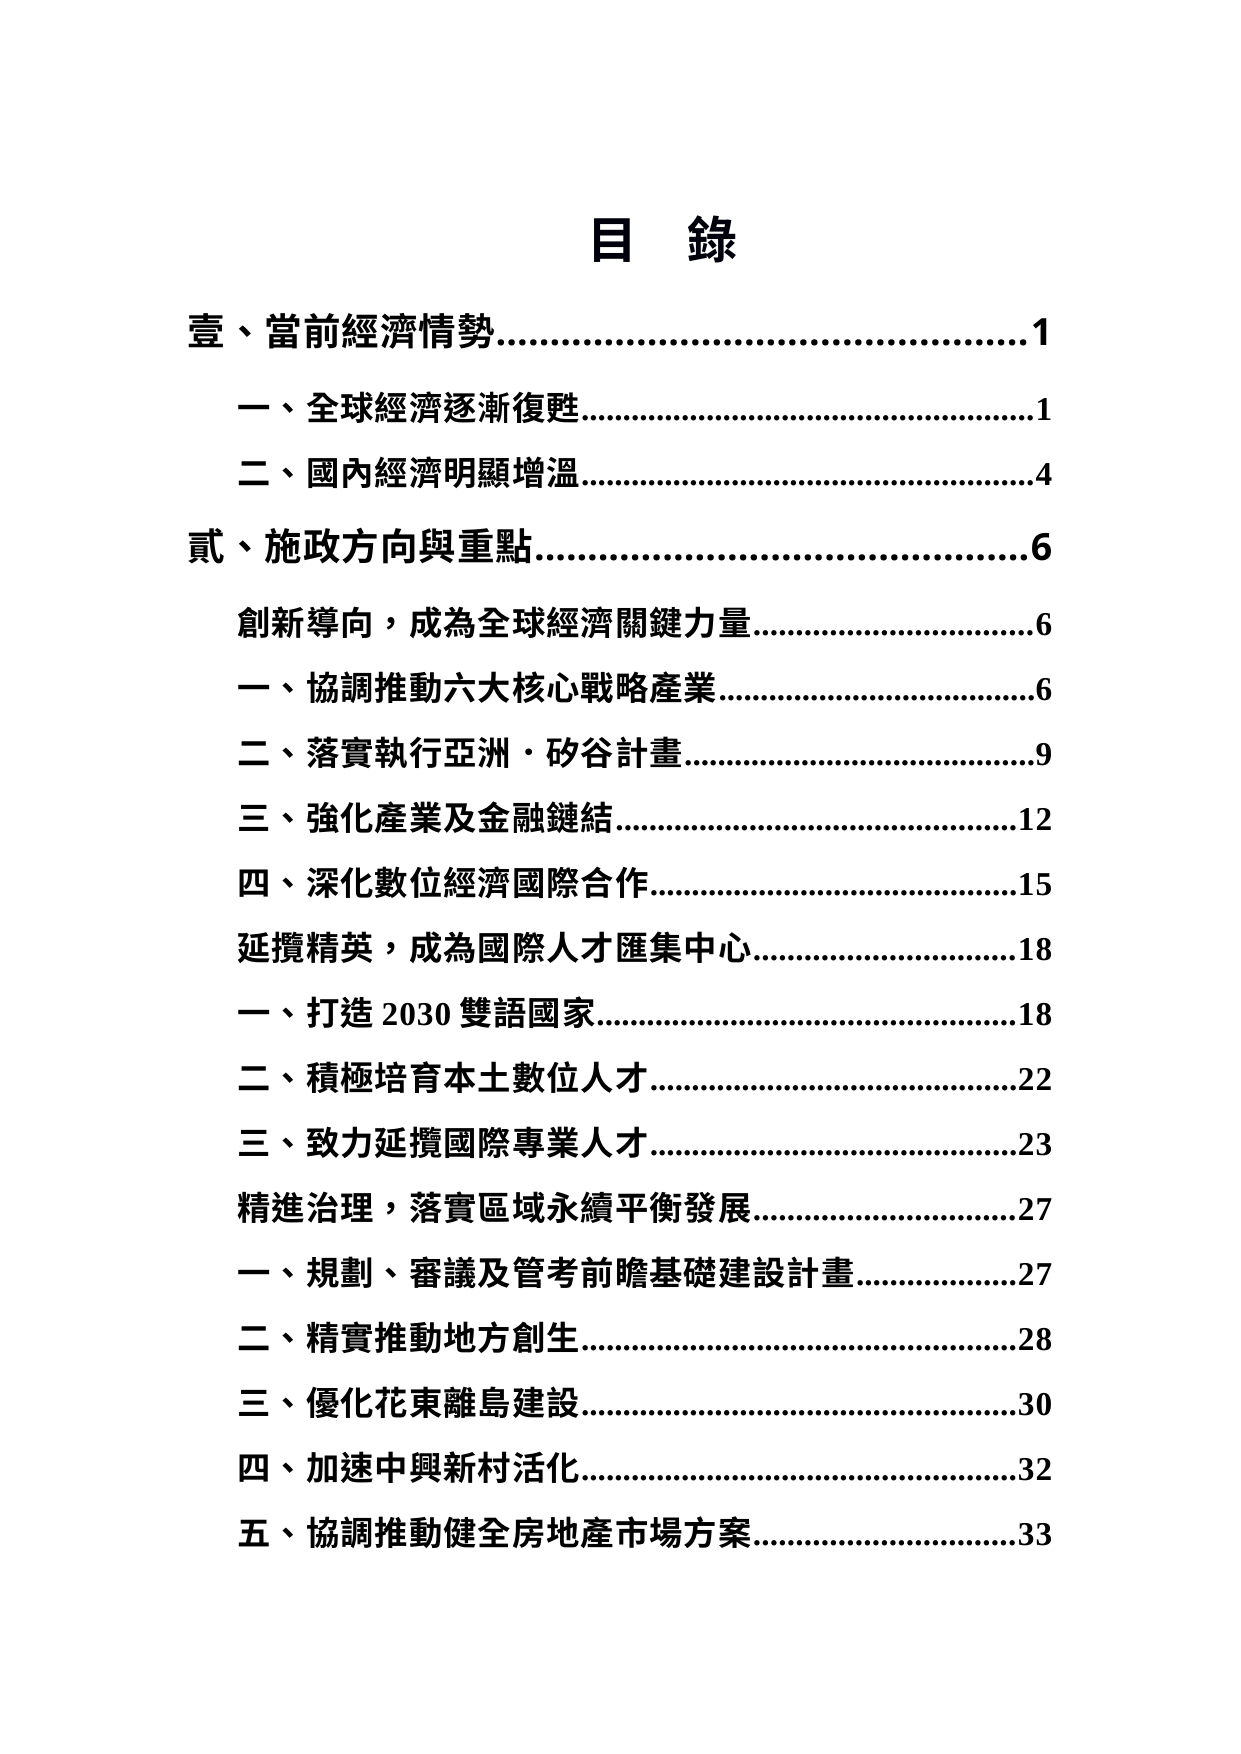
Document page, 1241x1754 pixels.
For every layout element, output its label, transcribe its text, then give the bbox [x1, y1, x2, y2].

text 一、全球經濟逐漸復甦 1 [237, 371, 1053, 433]
text 二、精實推動地方創生 28 [237, 1301, 1053, 1363]
text 貳、施政方向與重點 6 [187, 511, 1053, 573]
text 五、協調推動健全房地產市場方案 33 [237, 1496, 1053, 1558]
text 精進治理，落實區域永續平衡發展 27 [237, 1171, 1053, 1233]
text 三、優化花東離島建設 30 [237, 1366, 1053, 1428]
text 一、規劃、審議及管考前瞻基礎建設計畫 27 [237, 1236, 1053, 1298]
text 壹、當前經濟情勢 1 [187, 296, 1053, 358]
text 三、強化產業及金融鏈結 12 [237, 781, 1053, 843]
text 二、國內經濟明顯增溫 4 [237, 436, 1053, 498]
text 二、積極培育本土數位人才 22 [237, 1041, 1053, 1103]
text 四、加速中興新村活化 32 [237, 1431, 1053, 1493]
text 延攬精英，成為國際人才匯集中心 18 [237, 911, 1053, 973]
text 三、致力延攬國際專業人才 23 [237, 1106, 1053, 1168]
text 四、深化數位經濟國際合作 15 [237, 846, 1053, 908]
subtitle 目 錄 [187, 200, 1088, 272]
text 二、落實執行亞洲．矽谷計畫 9 [237, 716, 1053, 778]
text 一、協調推動六大核心戰略產業 6 [237, 651, 1053, 713]
text 一、打造2030雙語國家 18 [237, 976, 1053, 1038]
text 創新導向，成為全球經濟關鍵力量 6 [237, 586, 1053, 648]
